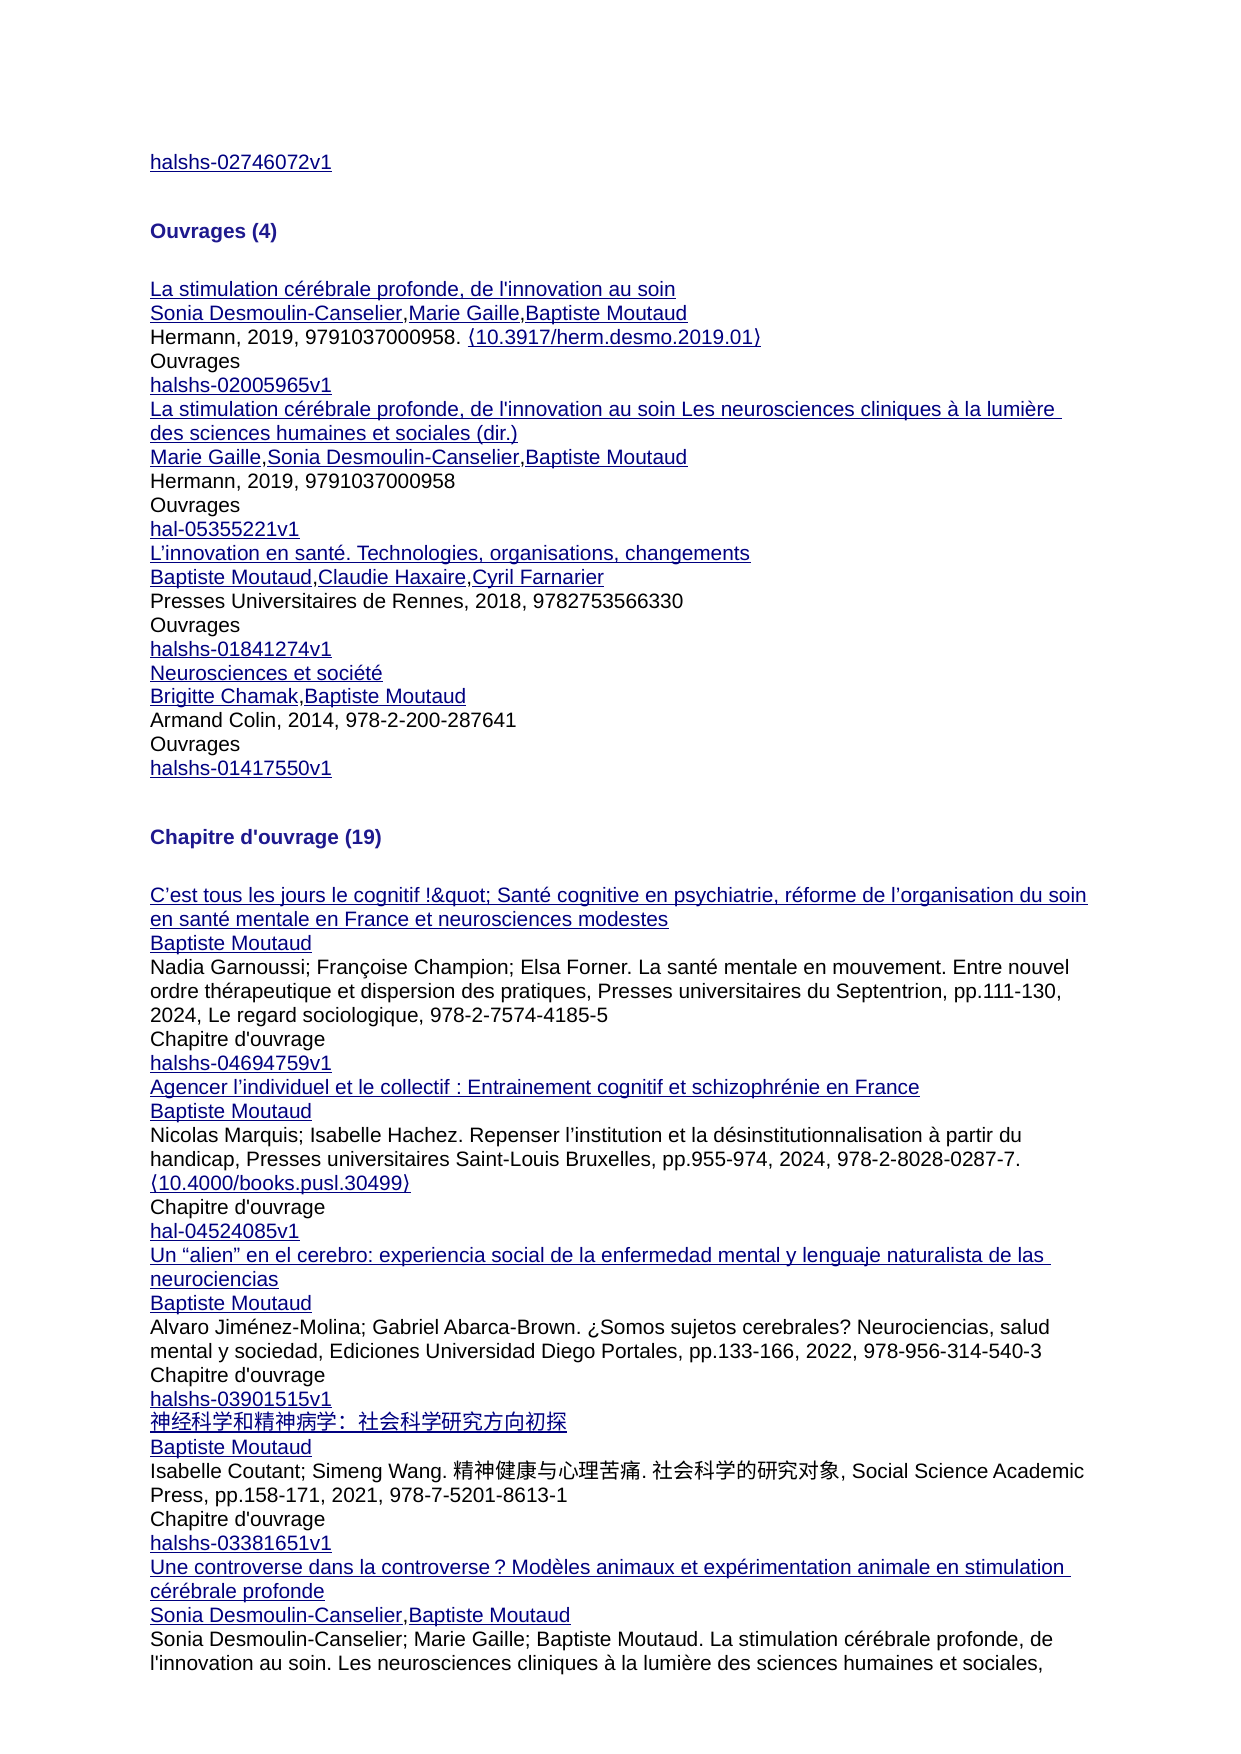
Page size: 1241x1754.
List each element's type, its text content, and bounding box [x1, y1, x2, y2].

subtitle Chapitre d'ouvrage (19) [150, 825, 1090, 849]
table_cell L’innovation en santé. Technologies, organisations, changements Baptiste Moutaud,Claudie Haxaire,Cyril Farnarier Presses Universitaires de Rennes, 2018, 9782753566330 Ouvrages halshs-01841274v1 [150, 541, 1090, 660]
table_cell Une controverse dans la controverse ? Modèles animaux et expérimentation animale en stimulation cérébrale profonde Sonia Desmoulin-Canselier,Baptiste Moutaud Sonia Desmoulin-Canselier; Marie Gaille; Baptiste Moutaud. La stimulation cérébrale profonde, de l'innovation au soin. Les neurosciences cliniques à la lumière des sciences humaines et sociales, [150, 1555, 1090, 1675]
table_cell 神经科学和精神病学：社会科学研究方向初探 Baptiste Moutaud Isabelle Coutant; Simeng Wang. 精神健康与心理苦痛. 社会科学的研究对象, Social Science Academic Press, pp.158-171, 2021, 978-7-5201-8613-1 Chapitre d'ouvrage halshs-03381651v1 [150, 1410, 1090, 1555]
table_header C’est tous les jours le cognitif !&quot; Santé cognitive en psychiatrie, réforme de l’organisation du soin en santé mentale en France et neurosciences modestes Baptiste Moutaud Nadia Garnoussi; Françoise Champion; Elsa Forner. La santé mentale en mouvement. Entre nouvel ordre thérapeutique et dispersion des pratiques, Presses universitaires du Septentrion, pp.111-130, 2024, Le regard sociologique, 978-2-7574-4185-5 Chapitre d'ouvrage halshs-04694759v1 [150, 883, 1090, 1075]
table_cell Neurosciences et société Brigitte Chamak,Baptiste Moutaud Armand Colin, 2014, 978-2-200-287641 Ouvrages halshs-01417550v1 [150, 660, 1090, 780]
subtitle Ouvrages (4) [150, 219, 1090, 243]
table_cell Agencer l’individuel et le collectif : Entrainement cognitif et schizophrénie en France Baptiste Moutaud Nicolas Marquis; Isabelle Hachez. Repenser l’institution et la désinstitutionnalisation à partir du handicap, Presses universitaires Saint-Louis Bruxelles, pp.955-974, 2024, 978-2-8028-0287-7. ⟨10.4000/books.pusl.30499⟩ Chapitre d'ouvrage hal-04524085v1 [150, 1075, 1090, 1243]
table_cell Un “alien” en el cerebro: experiencia social de la enfermedad mental y lenguaje naturalista de las neurociencias Baptiste Moutaud Alvaro Jiménez-Molina; Gabriel Abarca-Brown. ¿Somos sujetos cerebrales? Neurociencias, salud mental y sociedad, Ediciones Universidad Diego Portales, pp.133-166, 2022, 978-956-314-540-3 Chapitre d'ouvrage halshs-03901515v1 [150, 1243, 1090, 1410]
table_cell halshs-02746072v1 [150, 150, 1090, 174]
table_header La stimulation cérébrale profonde, de l'innovation au soin Sonia Desmoulin-Canselier,Marie Gaille,Baptiste Moutaud Hermann, 2019, 9791037000958. ⟨10.3917/herm.desmo.2019.01⟩ Ouvrages halshs-02005965v1 [150, 277, 1090, 397]
table_cell La stimulation cérébrale profonde, de l'innovation au soin Les neurosciences cliniques à la lumière des sciences humaines et sociales (dir.) Marie Gaille,Sonia Desmoulin-Canselier,Baptiste Moutaud Hermann, 2019, 9791037000958 Ouvrages hal-05355221v1 [150, 397, 1090, 541]
